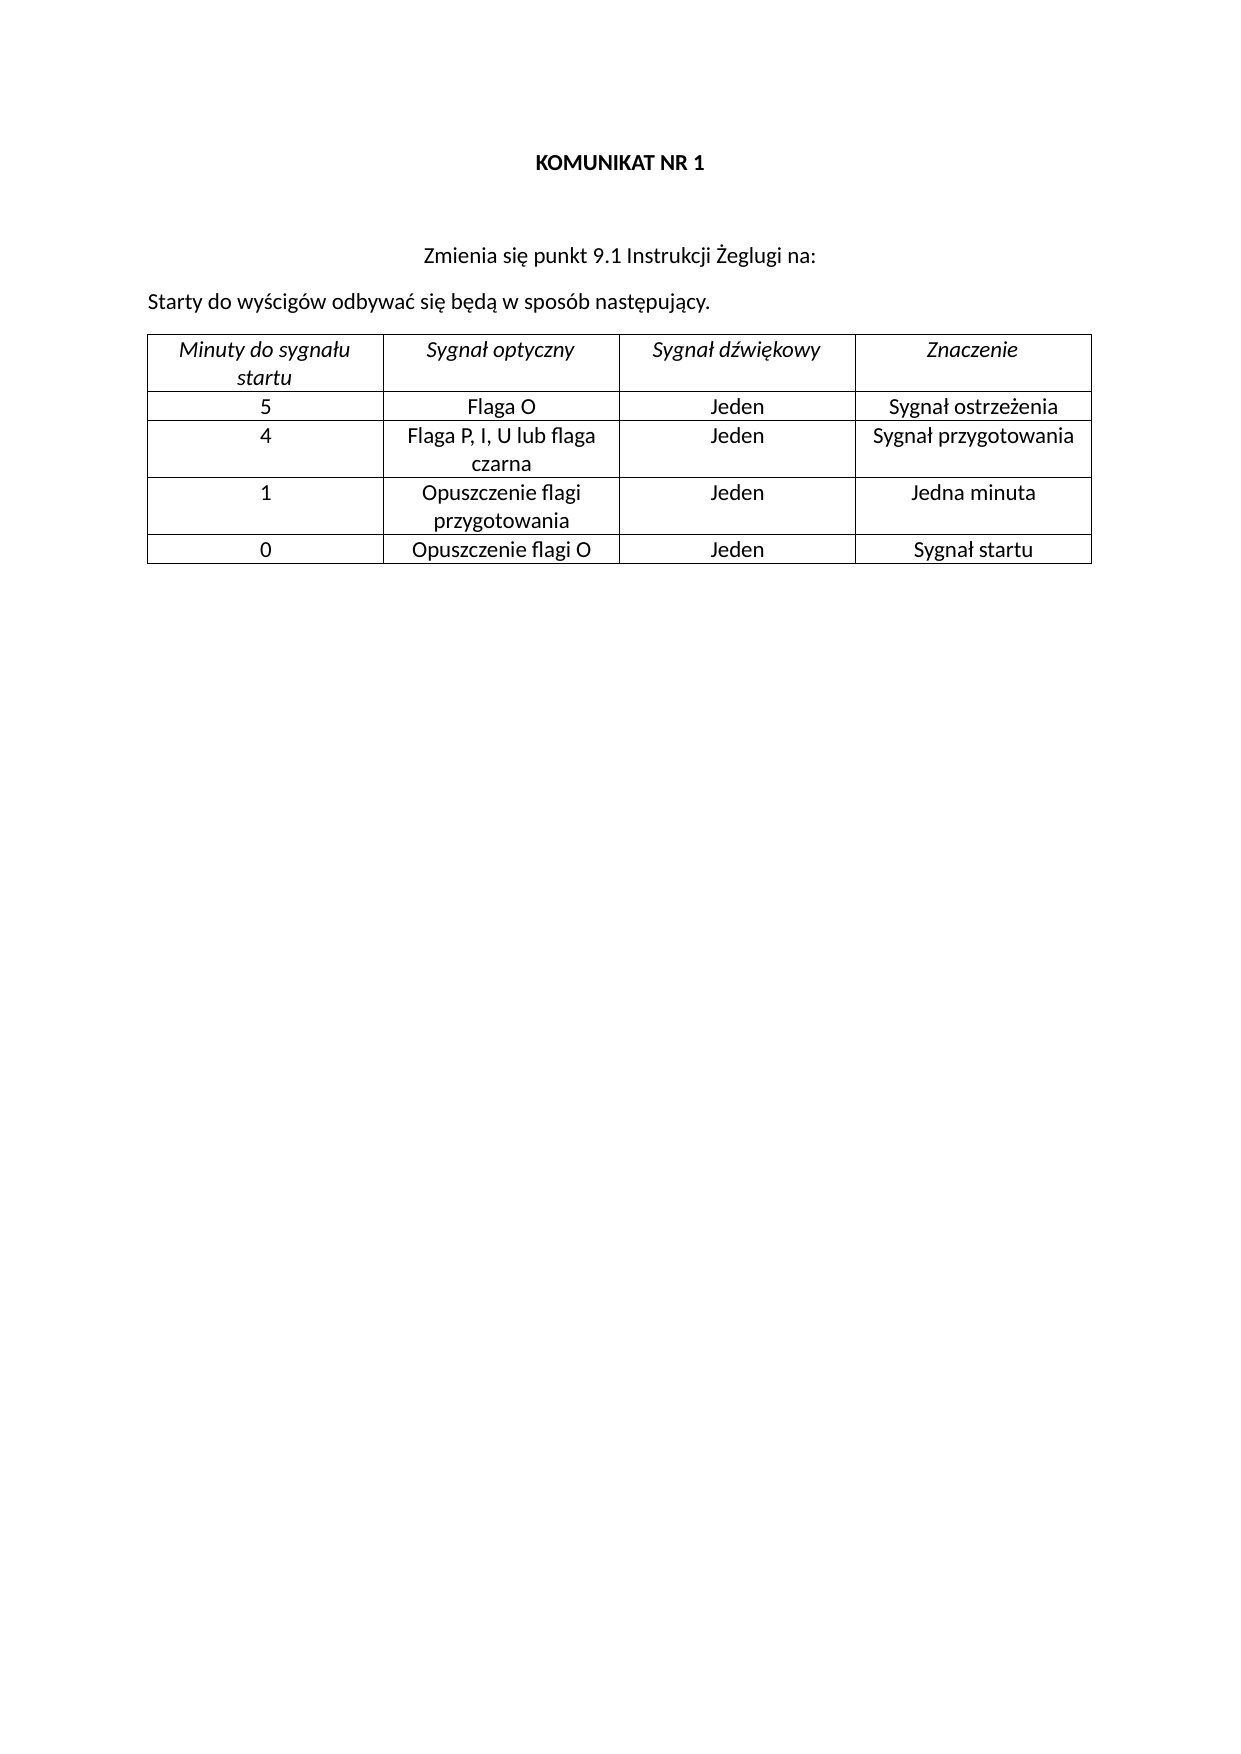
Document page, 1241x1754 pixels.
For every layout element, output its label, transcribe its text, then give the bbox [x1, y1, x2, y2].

table_cell Sygnał ostrzeżenia [856, 392, 1091, 420]
table_header Sygnał dźwiękowy [620, 335, 855, 391]
table_cell Opuszczenie flagi O [384, 535, 619, 563]
table_cell Jeden [620, 421, 855, 477]
table_cell Sygnał przygotowania [856, 421, 1091, 477]
table_header Sygnał optyczny [384, 335, 619, 391]
table_header Znaczenie [856, 335, 1091, 391]
table_cell Jedna minuta [856, 478, 1091, 534]
table_cell 4 [148, 421, 383, 477]
table_cell Opuszczenie flagi przygotowania [384, 478, 619, 534]
table_cell Jeden [620, 478, 855, 534]
table_cell Jeden [620, 392, 855, 420]
table_header Minuty do sygnału startu [148, 335, 383, 391]
table_cell 5 [148, 392, 383, 420]
table_cell Flaga P, I, U lub flaga czarna [384, 421, 619, 477]
table_cell 0 [148, 535, 383, 563]
table_cell Sygnał startu [856, 535, 1091, 563]
table_cell Flaga O [384, 392, 619, 420]
table_cell 1 [148, 478, 383, 534]
text Zmienia się punkt 9.1 Instrukcji Żeglugi na: [148, 241, 1093, 269]
table_cell Jeden [620, 535, 855, 563]
text Starty do wyścigów odbywać się będą w sposób następujący. [148, 287, 1093, 315]
text KOMUNIKAT NR 1 [148, 148, 1093, 176]
